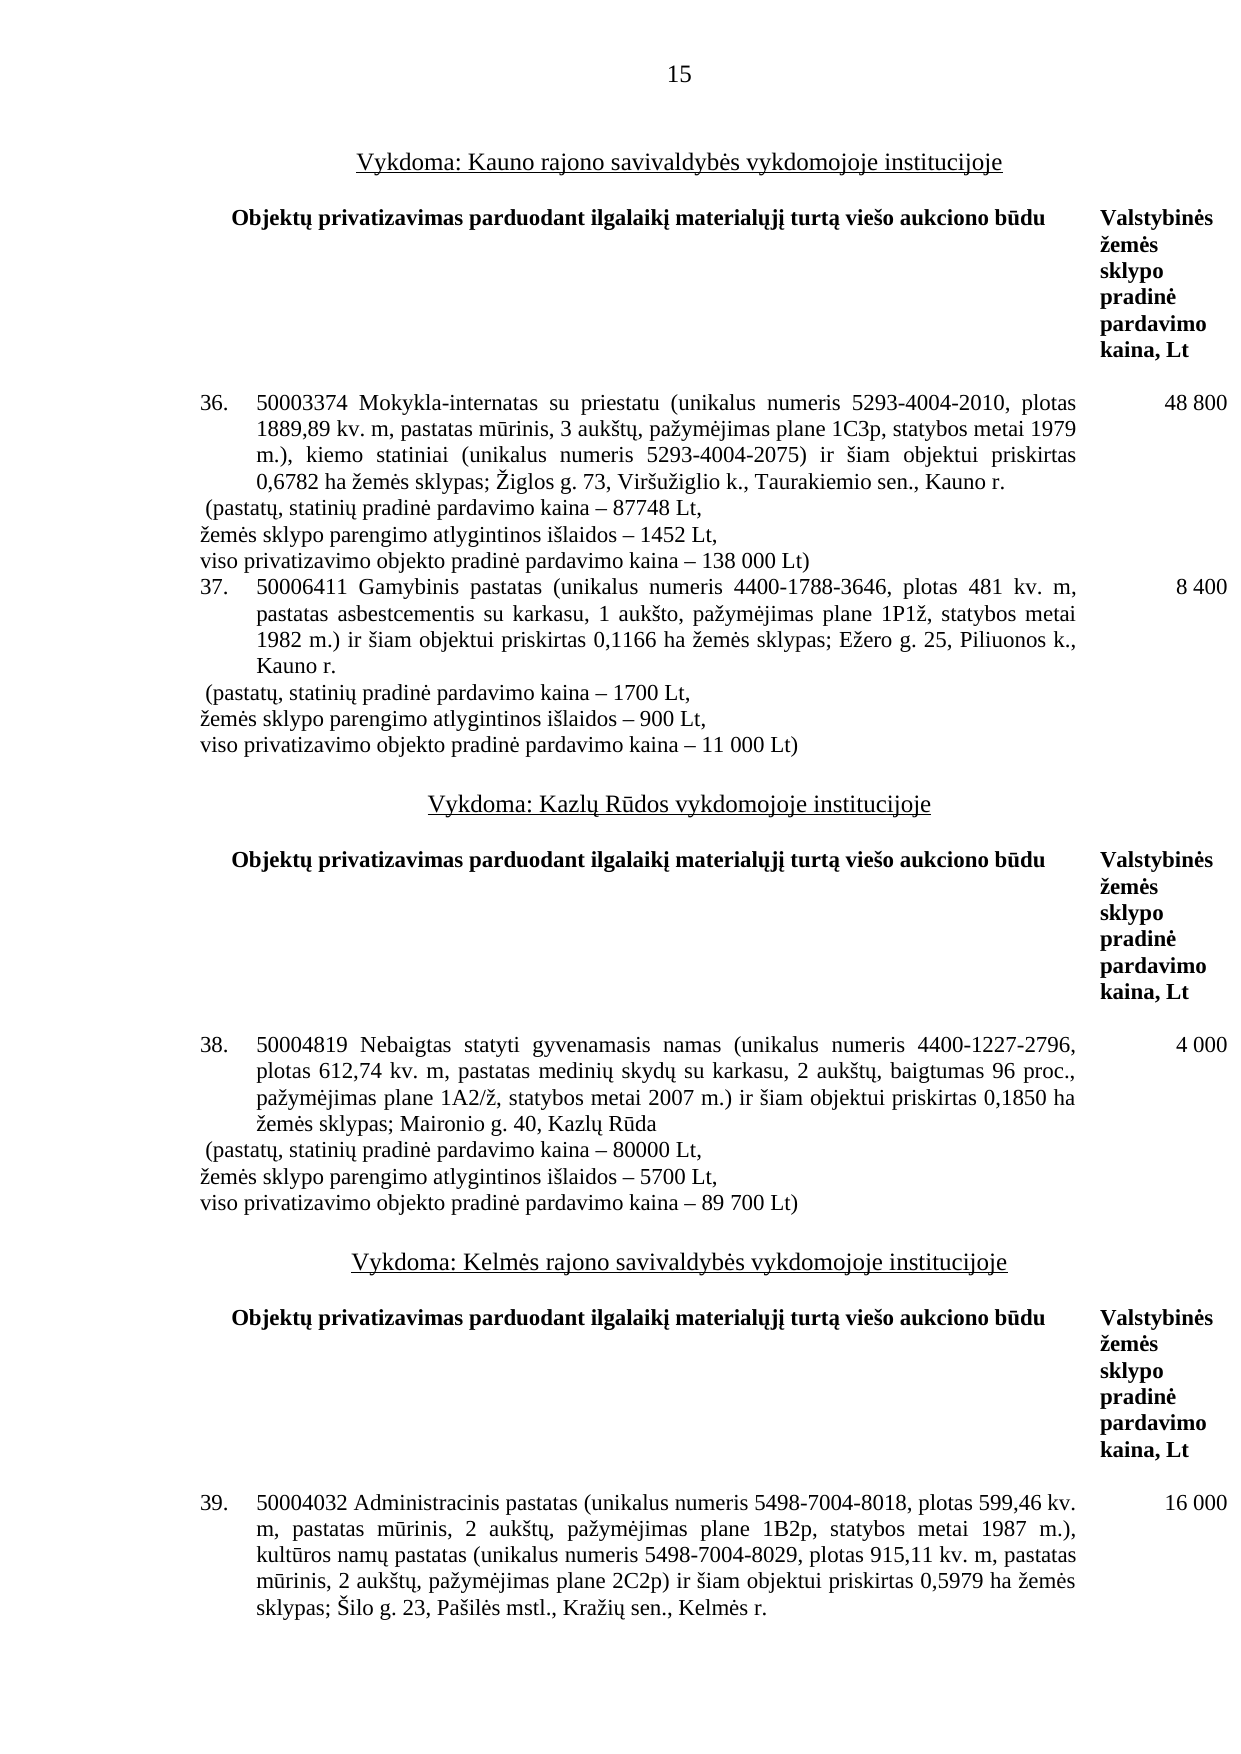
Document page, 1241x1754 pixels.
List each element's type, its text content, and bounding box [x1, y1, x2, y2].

table_cell (pastatų, statinių pradinė pardavimo kaina – 1700 Lt, žemės sklypo parengimo atlygintinos išlaidos – 900 Lt, viso privatizavimo objekto pradinė pardavimo kaina – 11 000 Lt) [189, 679, 1088, 758]
table_header Objektų privatizavimas parduodant ilgalaikį materialųjį turtą viešo aukciono būdu [189, 846, 1088, 1004]
table_header Valstybinės žemės sklypo pradinė pardavimo kaina, Lt [1089, 846, 1238, 1004]
table_cell [1089, 494, 1238, 573]
table_header Objektų privatizavimas parduodant ilgalaikį materialųjį turtą viešo aukciono būdu [189, 204, 1088, 362]
table_header 38. [189, 1031, 245, 1136]
table_header 39. [189, 1489, 245, 1620]
table_header 50004032 Administracinis pastatas (unikalus numeris 5498-7004-8018, plotas 599,46 kv. m, pastatas mūrinis, 2 aukštų, pažymėjimas plane 1B2p, statybos metai 1987 m.), kultūros namų pastatas (unikalus numeris 5498-7004-8029, plotas 915,11 kv. m, pastatas mūrinis, 2 aukštų, pažymėjimas plane 2C2p) ir šiam objektui priskirtas 0,5979 ha žemės sklypas; Šilo g. 23, Pašilės mstl., Kražių sen., Kelmės r. [245, 1489, 1088, 1620]
table_cell (pastatų, statinių pradinė pardavimo kaina – 80000 Lt, žemės sklypo parengimo atlygintinos išlaidos – 5700 Lt, viso privatizavimo objekto pradinė pardavimo kaina – 89 700 Lt) [189, 1136, 1088, 1215]
table_cell 8 400 [1089, 573, 1238, 679]
table_cell [1089, 1136, 1238, 1215]
table_header 50003374 Mokykla-internatas su priestatu (unikalus numeris 5293-4004-2010, plotas 1889,89 kv. m, pastatas mūrinis, 3 aukštų, pažymėjimas plane 1C3p, statybos metai 1979 m.), kiemo statiniai (unikalus numeris 5293-4004-2075) ir šiam objektui priskirtas 0,6782 ha žemės sklypas; Žiglos g. 73, Viršužiglio k., Taurakiemio sen., Kauno r. [245, 389, 1088, 494]
table_header 36. [189, 389, 245, 494]
table_cell 37. [189, 573, 245, 679]
text Vykdoma: Kelmės rajono savivaldybės vykdomojoje institucijoje [177, 1247, 1181, 1275]
table_header 48 800 [1089, 389, 1238, 494]
table_header 16 000 [1089, 1489, 1238, 1620]
table_header 50004819 Nebaigtas statyti gyvenamasis namas (unikalus numeris 4400-1227-2796, plotas 612,74 kv. m, pastatas medinių skydų su karkasu, 2 aukštų, baigtumas 96 proc., pažymėjimas plane 1A2/ž, statybos metai 2007 m.) ir šiam objektui priskirtas 0,1850 ha žemės sklypas; Maironio g. 40, Kazlų Rūda [245, 1031, 1088, 1136]
table_header 4 000 [1089, 1031, 1238, 1136]
table_cell 50006411 Gamybinis pastatas (unikalus numeris 4400-1788-3646, plotas 481 kv. m, pastatas asbestcementis su karkasu, 1 aukšto, pažymėjimas plane 1P1ž, statybos metai 1982 m.) ir šiam objektui priskirtas 0,1166 ha žemės sklypas; Ežero g. 25, Piliuonos k., Kauno r. [245, 573, 1088, 679]
table_header Valstybinės žemės sklypo pradinė pardavimo kaina, Lt [1089, 204, 1238, 362]
table_header Objektų privatizavimas parduodant ilgalaikį materialųjį turtą viešo aukciono būdu [189, 1304, 1088, 1462]
text Vykdoma: Kazlų Rūdos vykdomojoje institucijoje [177, 789, 1181, 818]
text Vykdoma: Kauno rajono savivaldybės vykdomojoje institucijoje [177, 147, 1181, 176]
table_header Valstybinės žemės sklypo pradinė pardavimo kaina, Lt [1089, 1304, 1238, 1462]
table_cell (pastatų, statinių pradinė pardavimo kaina – 87748 Lt, žemės sklypo parengimo atlygintinos išlaidos – 1452 Lt, viso privatizavimo objekto pradinė pardavimo kaina – 138 000 Lt) [189, 494, 1088, 573]
table_cell [1089, 679, 1238, 758]
